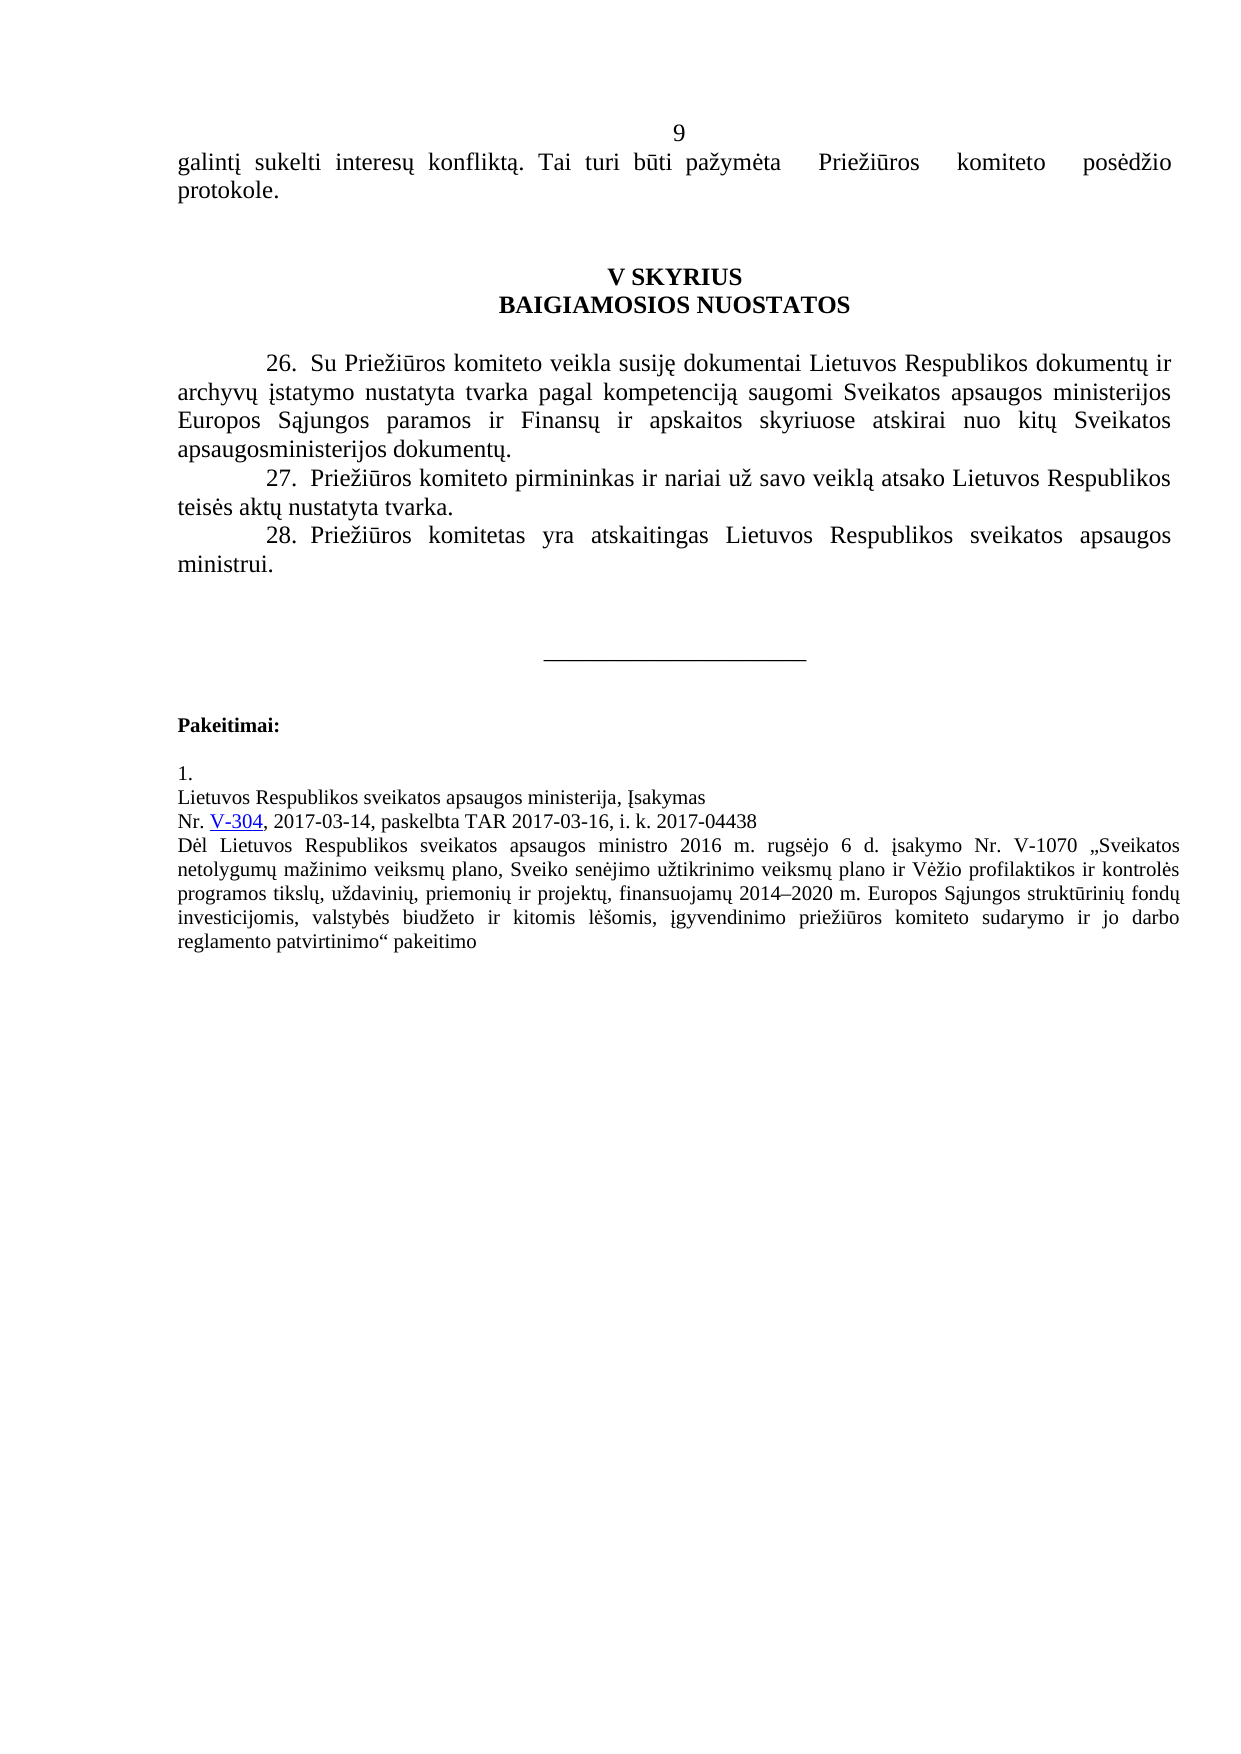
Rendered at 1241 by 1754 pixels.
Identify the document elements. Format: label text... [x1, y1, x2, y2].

text Dėl Lietuvos Respublikos sveikatos apsaugos ministro 2016 m. rugsėjo 6 d. įsakymo Nr. V-1070 „Sveikatos netolygumų mažinimo veiksmų plano, Sveiko senėjimo užtikrinimo veiksmų plano ir Vėžio profilaktikos ir kontrolės programos tikslų, uždavinių, priemonių ir projektų, finansuojamų 2014–2020 m. Europos Sąjungos struktūrinių fondų investicijomis, valstybės biudžeto ir kitomis lėšomis, įgyvendinimo priežiūros komiteto sudarymo ir jo darbo reglamento patvirtinimo“ pakeitimo [177, 833, 1181, 953]
text V SKYRIUS [177, 262, 1172, 291]
text Nr. V-304, 2017-03-14, paskelbta TAR 2017-03-16, i. k. 2017-04438 [177, 809, 1181, 833]
text 27. Priežiūros komiteto pirmininkas ir nariai už savo veiklą atsako Lietuvos Respublikos teisės aktų nustatyta tvarka. [177, 463, 1172, 521]
text 1. [177, 761, 1181, 785]
text 26. Su Priežiūros komiteto veikla susiję dokumentai Lietuvos Respublikos dokumentų ir archyvų įstatymo nustatyta tvarka pagal kompetenciją saugomi Sveikatos apsaugos ministerijos Europos Sąjungos paramos ir Finansų ir apskaitos skyriuose atskirai nuo kitų Sveikatos apsaugosministerijos dokumentų. [177, 348, 1172, 463]
text 28. Priežiūros komitetas yra atskaitingas Lietuvos Respublikos sveikatos apsaugos ministrui. [177, 521, 1172, 578]
text Pakeitimai: [177, 712, 1181, 737]
text Lietuvos Respublikos sveikatos apsaugos ministerija, Įsakymas [177, 785, 1181, 809]
text _____________________ [177, 636, 1172, 664]
text BAIGIAMOSIOS NUOSTATOS [177, 291, 1172, 319]
text galintį sukelti interesų konfliktą. Tai turi būti pažymėta Priežiūros komiteto posėdžio protokole. [177, 147, 1172, 204]
